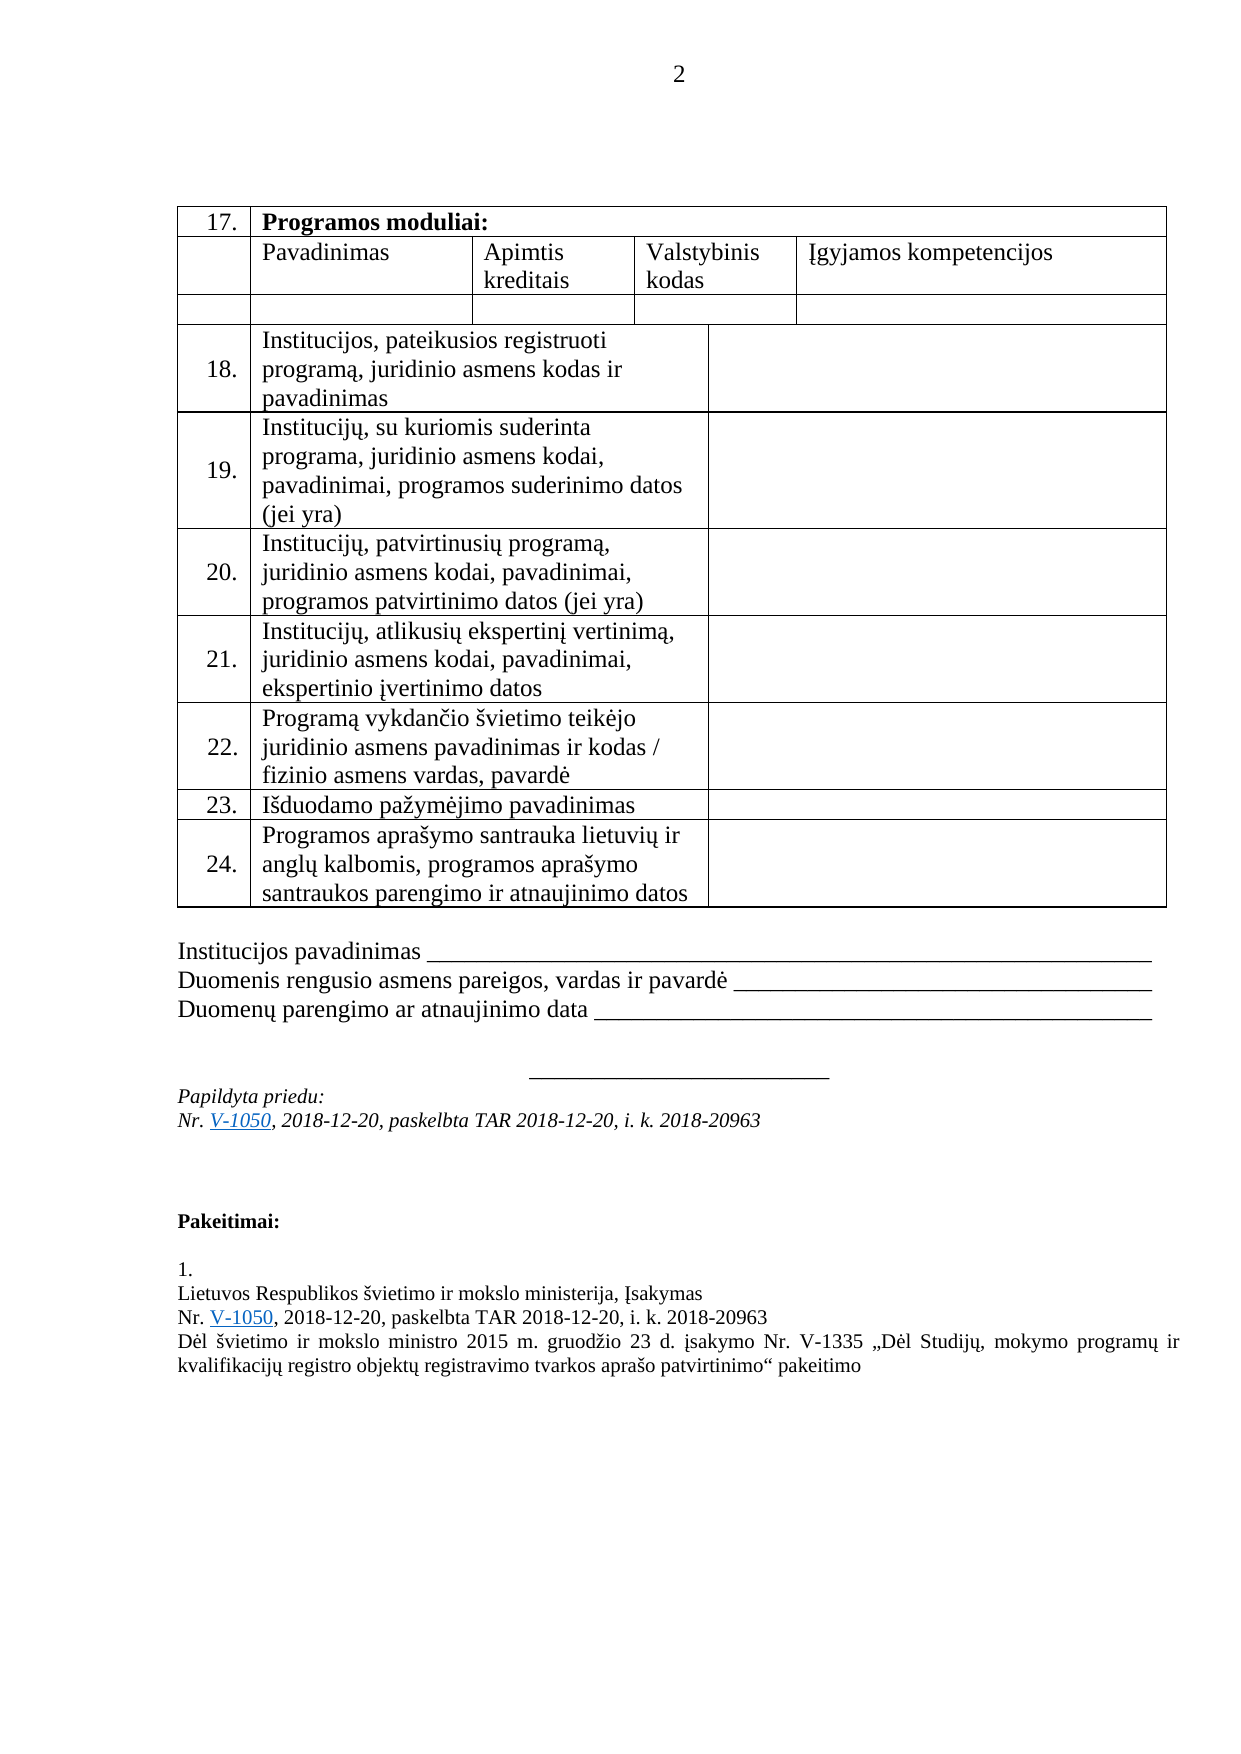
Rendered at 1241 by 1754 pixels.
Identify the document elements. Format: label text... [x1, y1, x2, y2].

text ________________________ [177, 1053, 1181, 1082]
table_cell [709, 790, 1166, 819]
table_cell [473, 295, 634, 324]
text Institucijos pavadinimas [177, 936, 1181, 965]
table_cell Išduodamo pažymėjimo pavadinimas [251, 790, 708, 819]
table_cell 21. [178, 616, 250, 702]
text Duomenų parengimo ar atnaujinimo data [177, 994, 1181, 1022]
table_cell 19. [178, 413, 250, 527]
table_cell Pavadinimas [251, 237, 472, 294]
text Lietuvos Respublikos švietimo ir mokslo ministerija, Įsakymas [177, 1281, 1181, 1305]
table_cell 23. [178, 790, 250, 819]
table_cell [709, 820, 1166, 906]
text Papildyta priedu: [177, 1084, 1181, 1108]
text Pakeitimai: [177, 1209, 1181, 1233]
table_cell [635, 295, 796, 324]
table_cell [178, 295, 250, 324]
table_cell Institucijų, su kuriomis suderinta programa, juridinio asmens kodai, pavadinimai, programos suderinimo datos (jei yra) [251, 413, 708, 527]
text Dėl švietimo ir mokslo ministro 2015 m. gruodžio 23 d. įsakymo Nr. V-1335 „Dėl Studijų, mokymo programų ir kvalifikacijų registro objektų registravimo tvarkos aprašo patvirtinimo“ pakeitimo [177, 1329, 1181, 1377]
table_cell Apimtis kreditais [473, 237, 634, 294]
table_cell 18. [178, 325, 250, 411]
table_cell 24. [178, 820, 250, 906]
text Nr. V-1050, 2018-12-20, paskelbta TAR 2018-12-20, i. k. 2018-20963 [177, 1108, 1181, 1132]
text Duomenis rengusio asmens pareigos, vardas ir pavardė [177, 965, 1181, 994]
text Nr. V-1050, 2018-12-20, paskelbta TAR 2018-12-20, i. k. 2018-20963 [177, 1305, 1181, 1329]
table_cell [797, 295, 1166, 324]
text 1. [177, 1257, 1181, 1281]
table_cell Valstybinis kodas [635, 237, 796, 294]
table_cell [709, 529, 1166, 615]
table_cell [709, 703, 1166, 789]
table_cell [709, 616, 1166, 702]
table_cell [709, 325, 1166, 411]
table_cell Programą vykdančio švietimo teikėjo juridinio asmens pavadinimas ir kodas / fizinio asmens vardas, pavardė [251, 703, 708, 789]
table_cell Institucijos, pateikusios registruoti programą, juridinio asmens kodas ir pavadinimas [251, 325, 708, 411]
table_cell 20. [178, 529, 250, 615]
table_cell Institucijų, atlikusių ekspertinį vertinimą, juridinio asmens kodai, pavadinimai, ekspertinio įvertinimo datos [251, 616, 708, 702]
table_cell 22. [178, 703, 250, 789]
table_cell [251, 295, 472, 324]
table_cell [178, 237, 250, 294]
table_cell Įgyjamos kompetencijos [797, 237, 1166, 294]
table_header Programos moduliai: [251, 207, 1166, 236]
table_cell Institucijų, patvirtinusių programą, juridinio asmens kodai, pavadinimai, programos patvirtinimo datos (jei yra) [251, 529, 708, 615]
table_header 17. [178, 207, 250, 236]
table_cell [709, 413, 1166, 527]
table_cell Programos aprašymo santrauka lietuvių ir anglų kalbomis, programos aprašymo santraukos parengimo ir atnaujinimo datos [251, 820, 708, 906]
